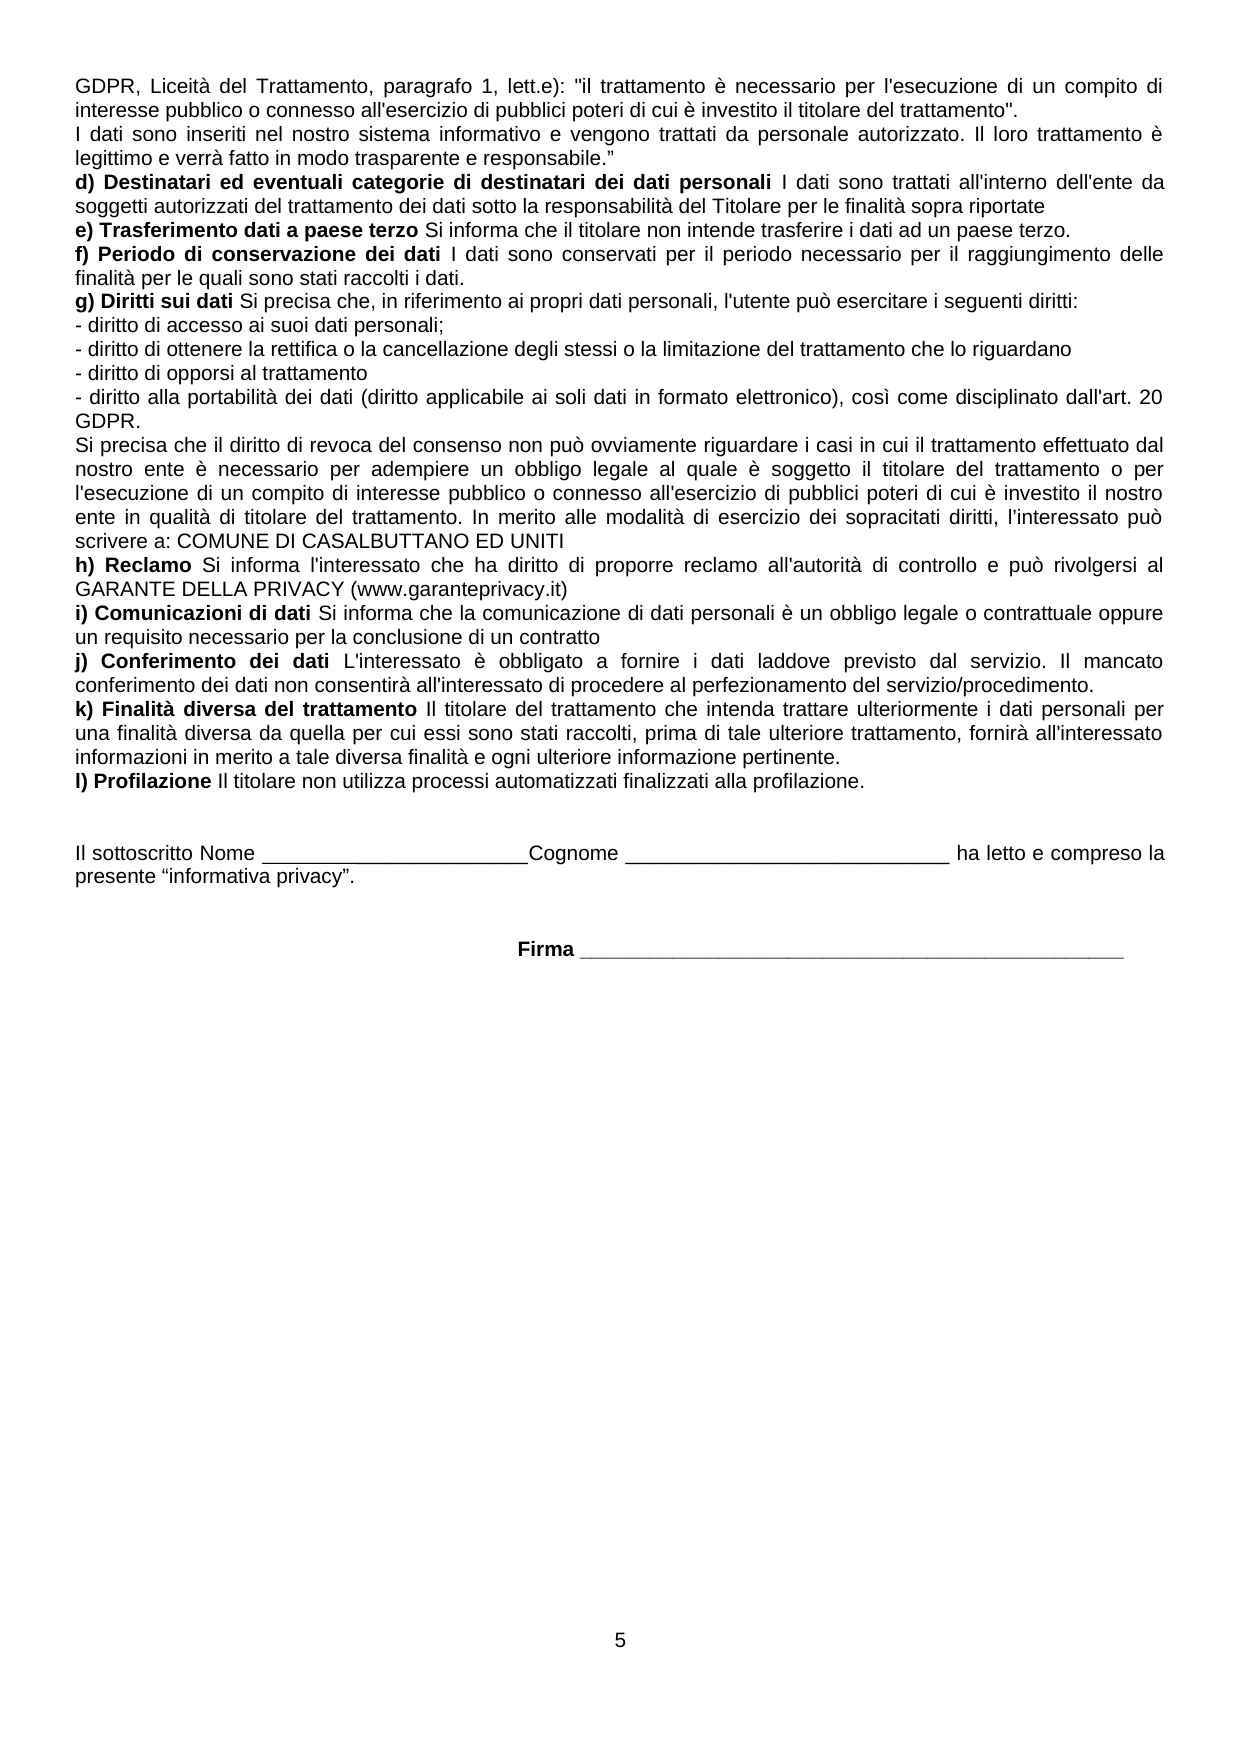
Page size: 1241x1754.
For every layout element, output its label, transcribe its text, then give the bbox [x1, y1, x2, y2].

text - diritto di opporsi al trattamento [75, 361, 1165, 385]
text i) Comunicazioni di dati Si informa che la comunicazione di dati personali è un obbligo legale o contrattuale oppure un requisito necessario per la conclusione di un contratto [75, 601, 1165, 649]
text g) Diritti sui dati Si precisa che, in riferimento ai propri dati personali, l'utente può esercitare i seguenti diritti: [75, 289, 1165, 313]
text k) Finalità diversa del trattamento Il titolare del trattamento che intenda trattare ulteriormente i dati personali per una finalità diversa da quella per cui essi sono stati raccolti, prima di tale ulteriore trattamento, fornirà all'interessato informazioni in merito a tale diversa finalità e ogni ulteriore informazione pertinente. [75, 697, 1165, 768]
text f) Periodo di conservazione dei dati I dati sono conservati per il periodo necessario per il raggiungimento delle finalità per le quali sono stati raccolti i dati. [75, 241, 1165, 289]
text j) Conferimento dei dati L'interessato è obbligato a fornire i dati laddove previsto dal servizio. Il mancato conferimento dei dati non consentirà all'interessato di procedere al perfezionamento del servizio/procedimento. [75, 649, 1165, 697]
text - diritto di ottenere la rettifica o la cancellazione degli stessi o la limitazione del trattamento che lo riguardano [75, 337, 1165, 361]
text Firma _______________________________________________ [75, 937, 1165, 961]
text Si precisa che il diritto di revoca del consenso non può ovviamente riguardare i casi in cui il trattamento effettuato dal nostro ente è necessario per adempiere un obbligo legale al quale è soggetto il titolare del trattamento o per l'esecuzione di un compito di interesse pubblico o connesso all'esercizio di pubblici poteri di cui è investito il nostro ente in qualità di titolare del trattamento. In merito alle modalità di esercizio dei sopracitati diritti, l’interessato può scrivere a: COMUNE DI CASALBUTTANO ED UNITI [75, 433, 1165, 553]
text I dati sono inseriti nel nostro sistema informativo e vengono trattati da personale autorizzato. Il loro trattamento è legittimo e verrà fatto in modo trasparente e responsabile.” [75, 122, 1165, 169]
text - diritto di accesso ai suoi dati personali; [75, 313, 1165, 337]
text e) Trasferimento dati a paese terzo Si informa che il titolare non intende trasferire i dati ad un paese terzo. [75, 217, 1165, 241]
text - diritto alla portabilità dei dati (diritto applicabile ai soli dati in formato elettronico), così come disciplinato dall'art. 20 GDPR. [75, 385, 1165, 433]
text GDPR, Liceità del Trattamento, paragrafo 1, lett.e): "il trattamento è necessario per l'esecuzione di un compito di interesse pubblico o connesso all'esercizio di pubblici poteri di cui è investito il titolare del trattamento". [75, 74, 1165, 122]
text l) Profilazione Il titolare non utilizza processi automatizzati finalizzati alla profilazione. [75, 768, 1165, 792]
text h) Reclamo Si informa l'interessato che ha diritto di proporre reclamo all'autorità di controllo e può rivolgersi al GARANTE DELLA PRIVACY (www.garanteprivacy.it) [75, 553, 1165, 601]
text Il sottoscritto Nome _______________________Cognome ____________________________ ha letto e compreso la presente “informativa privacy”. [75, 840, 1165, 888]
text d) Destinatari ed eventuali categorie di destinatari dei dati personali I dati sono trattati all'interno dell'ente da soggetti autorizzati del trattamento dei dati sotto la responsabilità del Titolare per le finalità sopra riportate [75, 169, 1165, 217]
